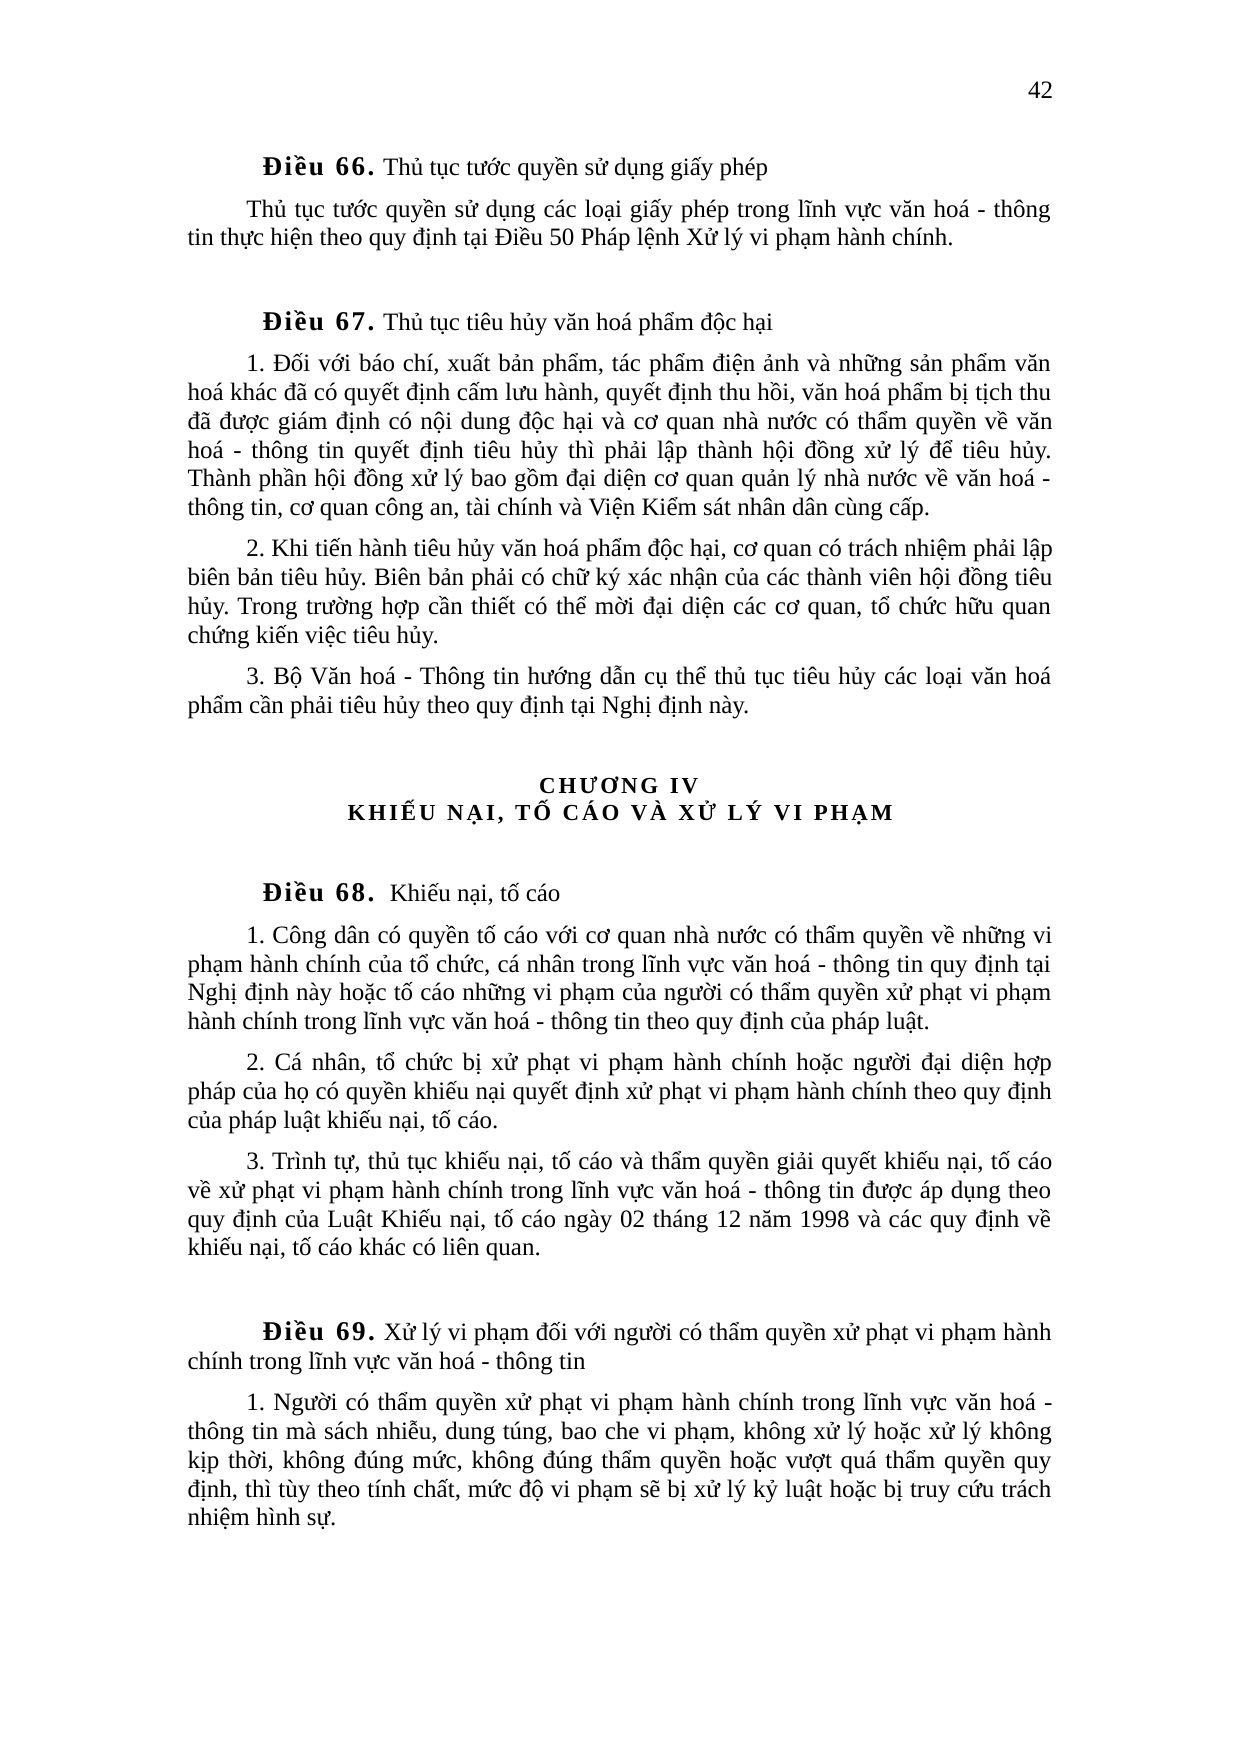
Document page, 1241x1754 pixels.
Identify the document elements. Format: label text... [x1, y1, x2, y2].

text 2. Cá nhân, tổ chức bị xử phạt vi phạm hành chính hoặc người đại diện hợp pháp của họ có quyền khiếu nại quyết định xử phạt vi phạm hành chính theo quy định của pháp luật khiếu nại, tố cáo. [187, 1047, 1053, 1134]
text Điều 69. Xử lý vi phạm đối với người có thẩm quyền xử phạt vi phạm hành chính trong lĩnh vực văn hoá - thông tin [187, 1315, 1053, 1375]
text 3. Bộ Văn hoá - Thông tin hướng dẫn cụ thể thủ tục tiêu hủy các loại văn hoá phẩm cần phải tiêu hủy theo quy định tại Nghị định này. [187, 661, 1053, 718]
text Thủ tục tước quyền sử dụng các loại giấy phép trong lĩnh vực văn hoá - thông tin thực hiện theo quy định tại Điều 50 Pháp lệnh Xử lý vi phạm hành chính. [187, 194, 1053, 251]
text 3. Trình tự, thủ tục khiếu nại, tố cáo và thẩm quyền giải quyết khiếu nại, tố cáo về xử phạt vi phạm hành chính trong lĩnh vực văn hoá - thông tin được áp dụng theo quy định của Luật Khiếu nại, tố cáo ngày 02 tháng 12 năm 1998 và các quy định về khiếu nại, tố cáo khác có liên quan. [187, 1146, 1053, 1261]
text CHƯƠNG IV KHIẾU NẠI, TỐ CÁO VÀ XỬ LÝ VI PHẠM [187, 772, 1053, 825]
text 2. Khi tiến hành tiêu hủy văn hoá phẩm độc hại, cơ quan có trách nhiệm phải lập biên bản tiêu hủy. Biên bản phải có chữ ký xác nhận của các thành viên hội đồng tiêu hủy. Trong trường hợp cần thiết có thể mời đại diện các cơ quan, tổ chức hữu quan chứng kiến việc tiêu hủy. [187, 533, 1053, 648]
text Điều 68. Khiếu nại, tố cáo [187, 876, 1053, 907]
text Điều 66. Thủ tục tước quyền sử dụng giấy phép [187, 150, 1053, 181]
text 1. Đối với báo chí, xuất bản phẩm, tác phẩm điện ảnh và những sản phẩm văn hoá khác đã có quyết định cấm lưu hành, quyết định thu hồi, văn hoá phẩm bị tịch thu đã được giám định có nội dung độc hại và cơ quan nhà nước có thẩm quyền về văn hoá - thông tin quyết định tiêu hủy thì phải lập thành hội đồng xử lý để tiêu hủy. Thành phần hội đồng xử lý bao gồm đại diện cơ quan quản lý nhà nước về văn hoá - thông tin, cơ quan công an, tài chính và Viện Kiểm sát nhân dân cùng cấp. [187, 348, 1053, 521]
text 1. Công dân có quyền tố cáo với cơ quan nhà nước có thẩm quyền về những vi phạm hành chính của tổ chức, cá nhân trong lĩnh vực văn hoá - thông tin quy định tại Nghị định này hoặc tố cáo những vi phạm của người có thẩm quyền xử phạt vi phạm hành chính trong lĩnh vực văn hoá - thông tin theo quy định của pháp luật. [187, 920, 1053, 1035]
text 1. Người có thẩm quyền xử phạt vi phạm hành chính trong lĩnh vực văn hoá - thông tin mà sách nhiễu, dung túng, bao che vi phạm, không xử lý hoặc xử lý không kịp thời, không đúng mức, không đúng thẩm quyền hoặc vượt quá thẩm quyền quy định, thì tùy theo tính chất, mức độ vi phạm sẽ bị xử lý kỷ luật hoặc bị truy cứu trách nhiệm hình sự. [187, 1387, 1053, 1531]
text Điều 67. Thủ tục tiêu hủy văn hoá phẩm độc hại [187, 305, 1053, 336]
